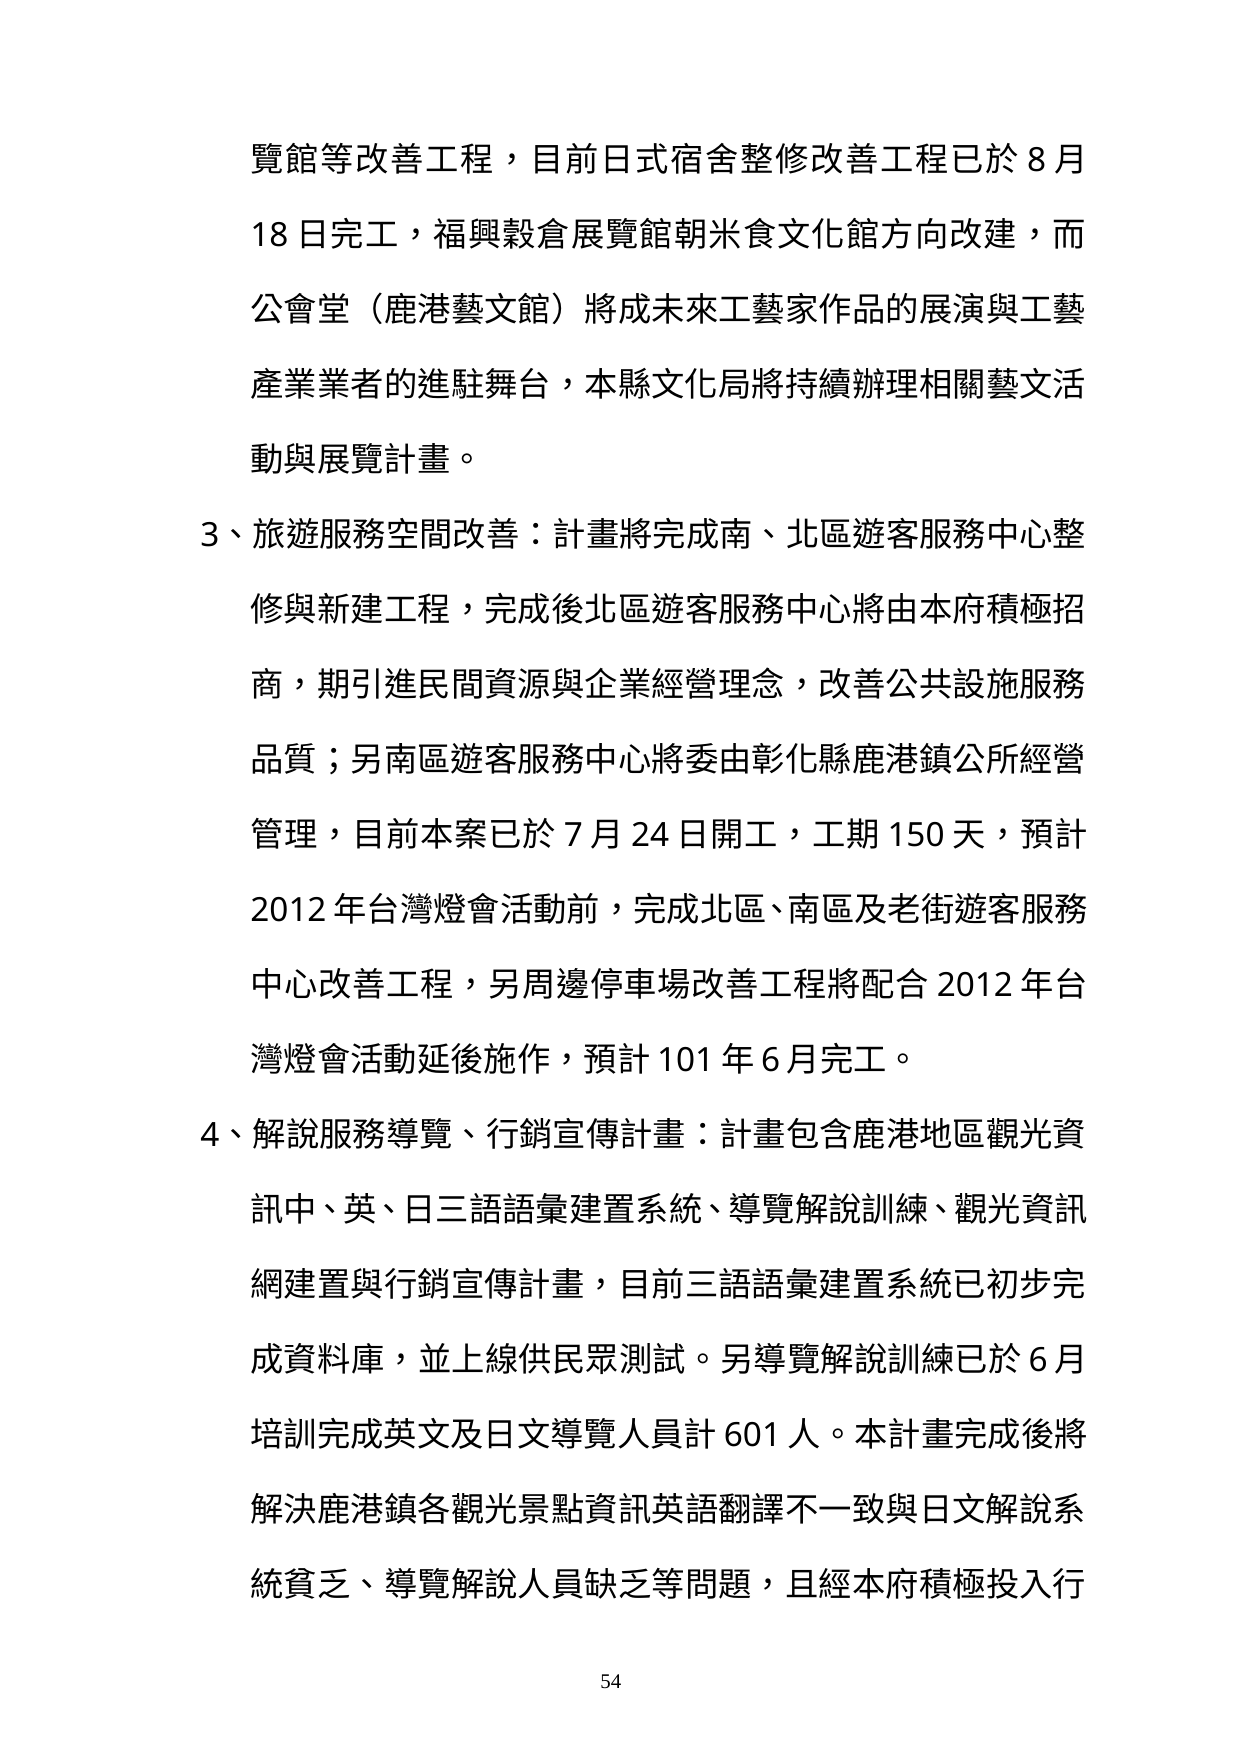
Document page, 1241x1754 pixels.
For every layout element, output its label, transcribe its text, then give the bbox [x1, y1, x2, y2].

text 3、旅遊服務空間改善：計畫將完成南、北區遊客服務中心整修與新建工程，完成後北區遊客服務中心將由本府積極招商，期引進民間資源與企業經營理念，改善公共設施服務品質；另南區遊客服務中心將委由彰化縣鹿港鎮公所經營管理，目前本案已於7月24日開工，工期150天，預計2012年台灣燈會活動前，完成北區、南區及老街遊客服務中心改善工程，另周邊停車場改善工程將配合2012年台灣燈會活動延後施作，預計101年6月完工。 [200, 495, 1087, 1095]
text 4、解說服務導覽、行銷宣傳計畫：計畫包含鹿港地區觀光資訊中、英、日三語語彙建置系統、導覽解說訓練、觀光資訊網建置與行銷宣傳計畫，目前三語語彙建置系統已初步完成資料庫，並上線供民眾測試。另導覽解說訓練已於6月培訓完成英文及日文導覽人員計601人。本計畫完成後將解決鹿港鎮各觀光景點資訊英語翻譯不一致與日文解說系統貧乏、導覽解說人員缺乏等問題，且經本府積極投入行 [200, 1095, 1087, 1620]
text 覽館等改善工程，目前日式宿舍整修改善工程已於8月18日完工，福興穀倉展覽館朝米食文化館方向改建，而公會堂（鹿港藝文館）將成未來工藝家作品的展演與工藝產業業者的進駐舞台，本縣文化局將持續辦理相關藝文活動與展覽計畫。 [217, 120, 1087, 495]
